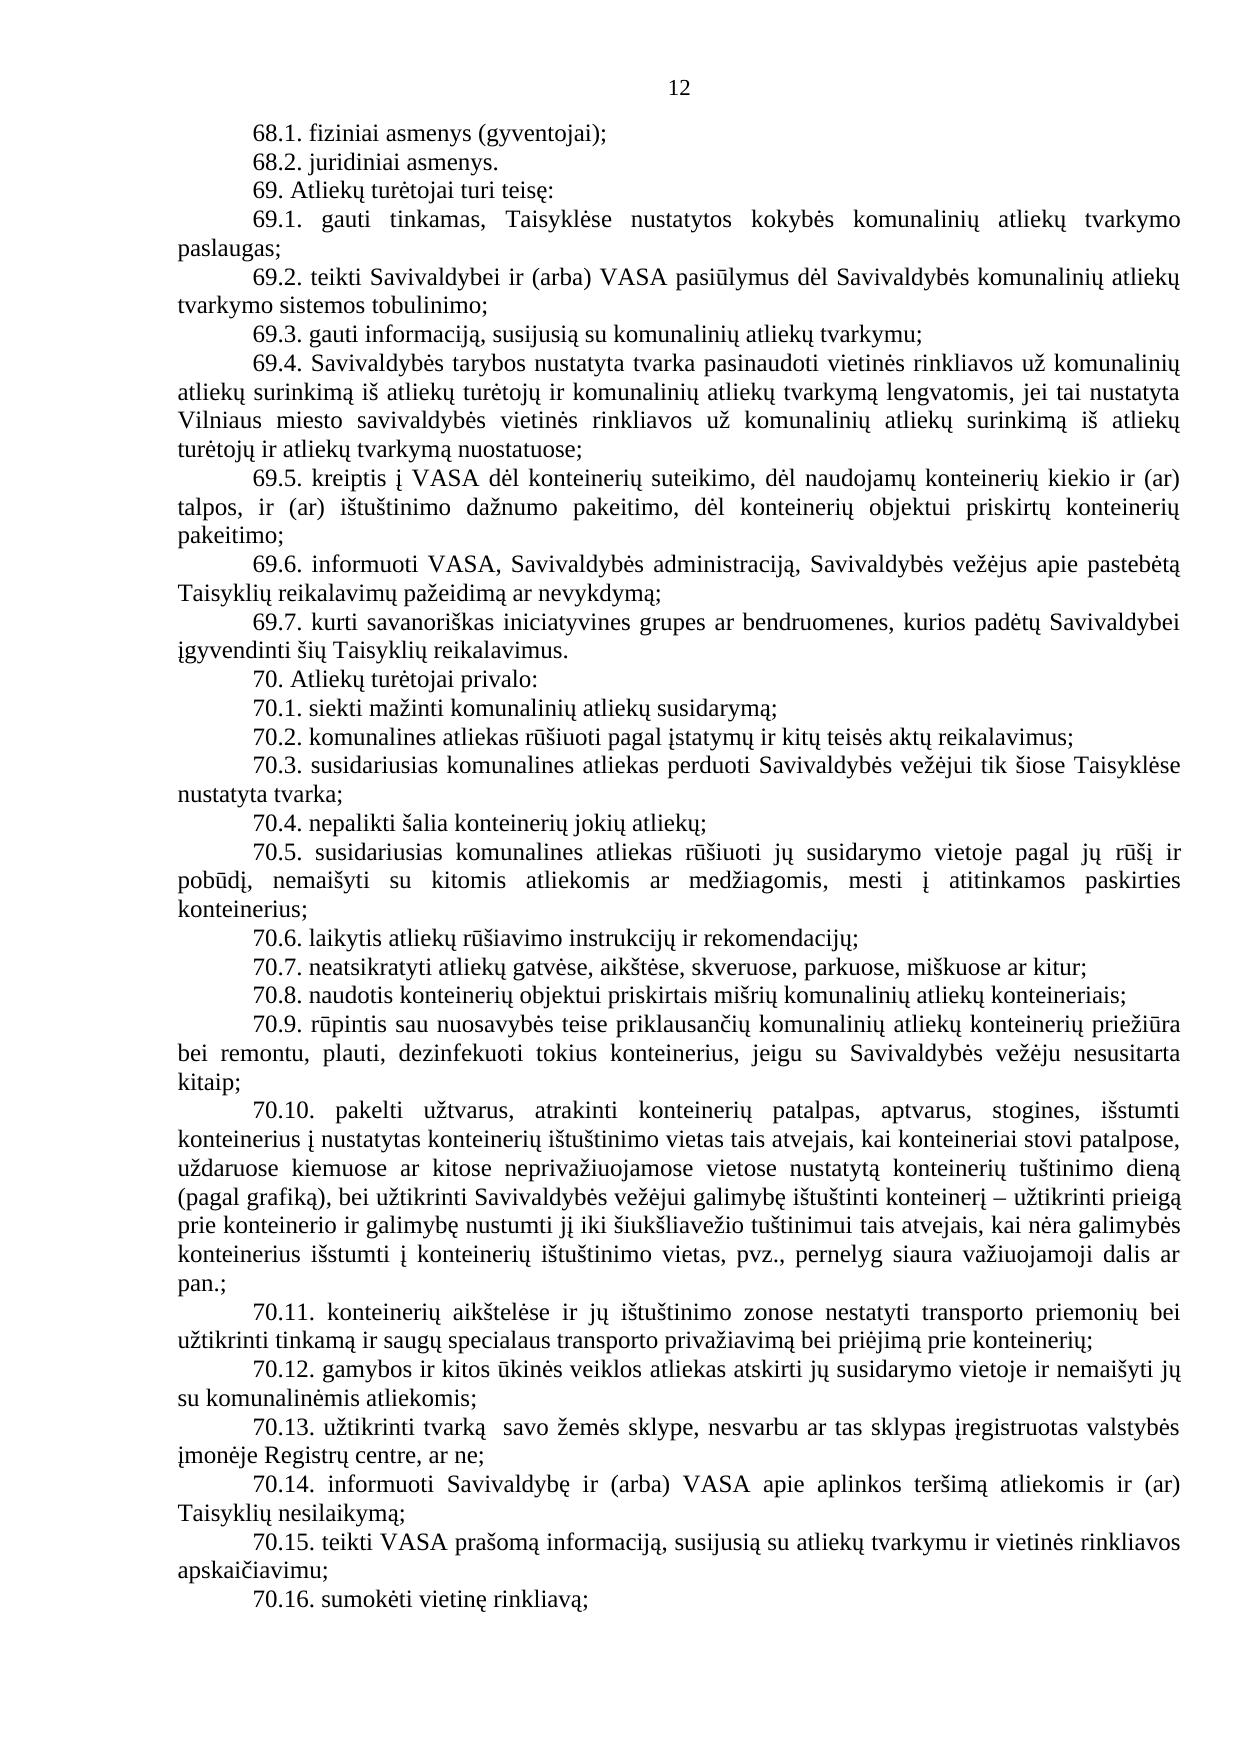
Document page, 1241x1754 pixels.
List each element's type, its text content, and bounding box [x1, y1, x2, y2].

text 69.1. gauti tinkamas, Taisyklėse nustatytos kokybės komunalinių atliekų tvarkymo paslaugas; [177, 204, 1181, 262]
text 70.2. komunalines atliekas rūšiuoti pagal įstatymų ir kitų teisės aktų reikalavimus; [177, 722, 1181, 751]
text 70.14. informuoti Savivaldybę ir (arba) VASA apie aplinkos teršimą atliekomis ir (ar) Taisyklių nesilaikymą; [177, 1469, 1181, 1527]
text 70.11. konteinerių aikštelėse ir jų ištuštinimo zonose nestatyti transporto priemonių bei užtikrinti tinkamą ir saugų specialaus transporto privažiavimą bei priėjimą prie konteinerių; [177, 1297, 1181, 1354]
text 70.7. neatsikratyti atliekų gatvėse, aikštėse, skveruose, parkuose, miškuose ar kitur; [177, 952, 1181, 981]
text 69.7. kurti savanoriškas iniciatyvines grupes ar bendruomenes, kurios padėtų Savivaldybei įgyvendinti šių Taisyklių reikalavimus. [177, 607, 1181, 664]
text 69.6. informuoti VASA, Savivaldybės administraciją, Savivaldybės vežėjus apie pastebėtą Taisyklių reikalavimų pažeidimą ar nevykdymą; [177, 549, 1181, 607]
text 70.1. siekti mažinti komunalinių atliekų susidarymą; [177, 693, 1181, 722]
text 69.4. Savivaldybės tarybos nustatyta tvarka pasinaudoti vietinės rinkliavos už komunalinių atliekų surinkimą iš atliekų turėtojų ir komunalinių atliekų tvarkymą lengvatomis, jei tai nustatyta Vilniaus miesto savivaldybės vietinės rinkliavos už komunalinių atliekų surinkimą iš atliekų turėtojų ir atliekų tvarkymą nuostatuose; [177, 348, 1181, 463]
text 70.10. pakelti užtvarus, atrakinti konteinerių patalpas, aptvarus, stogines, išstumti konteinerius į nustatytas konteinerių ištuštinimo vietas tais atvejais, kai konteineriai stovi patalpose, uždaruose kiemuose ar kitose neprivažiuojamose vietose nustatytą konteinerių tuštinimo dieną (pagal grafiką), bei užtikrinti Savivaldybės vežėjui galimybę ištuštinti konteinerį – užtikrinti prieigą prie konteinerio ir galimybę nustumti jį iki šiukšliavežio tuštinimui tais atvejais, kai nėra galimybės konteinerius išstumti į konteinerių ištuštinimo vietas, pvz., pernelyg siaura važiuojamoji dalis ar pan.; [177, 1096, 1181, 1297]
text 68.2. juridiniai asmenys. [177, 147, 1181, 176]
text 70.4. nepalikti šalia konteinerių jokių atliekų; [177, 808, 1181, 837]
text 69. Atliekų turėtojai turi teisę: [177, 176, 1181, 204]
text 69.3. gauti informaciją, susijusią su komunalinių atliekų tvarkymu; [177, 319, 1181, 348]
text 68.1. fiziniai asmenys (gyventojai); [177, 118, 1181, 147]
text 70.12. gamybos ir kitos ūkinės veiklos atliekas atskirti jų susidarymo vietoje ir nemaišyti jų su komunalinėmis atliekomis; [177, 1354, 1181, 1412]
text 70. Atliekų turėtojai privalo: [177, 664, 1181, 693]
text 70.3. susidariusias komunalines atliekas perduoti Savivaldybės vežėjui tik šiose Taisyklėse nustatyta tvarka; [177, 751, 1181, 808]
text 69.5. kreiptis į VASA dėl konteinerių suteikimo, dėl naudojamų konteinerių kiekio ir (ar) talpos, ir (ar) ištuštinimo dažnumo pakeitimo, dėl konteinerių objektui priskirtų konteinerių pakeitimo; [177, 463, 1181, 549]
text 70.8. naudotis konteinerių objektui priskirtais mišrių komunalinių atliekų konteineriais; [177, 981, 1181, 1009]
text 70.9. rūpintis sau nuosavybės teise priklausančių komunalinių atliekų konteinerių priežiūra bei remontu, plauti, dezinfekuoti tokius konteinerius, jeigu su Savivaldybės vežėju nesusitarta kitaip; [177, 1009, 1181, 1096]
text 70.13. užtikrinti tvarką savo žemės sklype, nesvarbu ar tas sklypas įregistruotas valstybės įmonėje Registrų centre, ar ne; [177, 1412, 1181, 1469]
text 70.15. teikti VASA prašomą informaciją, susijusią su atliekų tvarkymu ir vietinės rinkliavos apskaičiavimu; [177, 1527, 1181, 1584]
text 70.6. laikytis atliekų rūšiavimo instrukcijų ir rekomendacijų; [177, 923, 1181, 952]
text 69.2. teikti Savivaldybei ir (arba) VASA pasiūlymus dėl Savivaldybės komunalinių atliekų tvarkymo sistemos tobulinimo; [177, 262, 1181, 319]
text 70.5. susidariusias komunalines atliekas rūšiuoti jų susidarymo vietoje pagal jų rūšį ir pobūdį, nemaišyti su kitomis atliekomis ar medžiagomis, mesti į atitinkamos paskirties konteinerius; [177, 837, 1181, 923]
text 70.16. sumokėti vietinę rinkliavą; [177, 1584, 1181, 1613]
